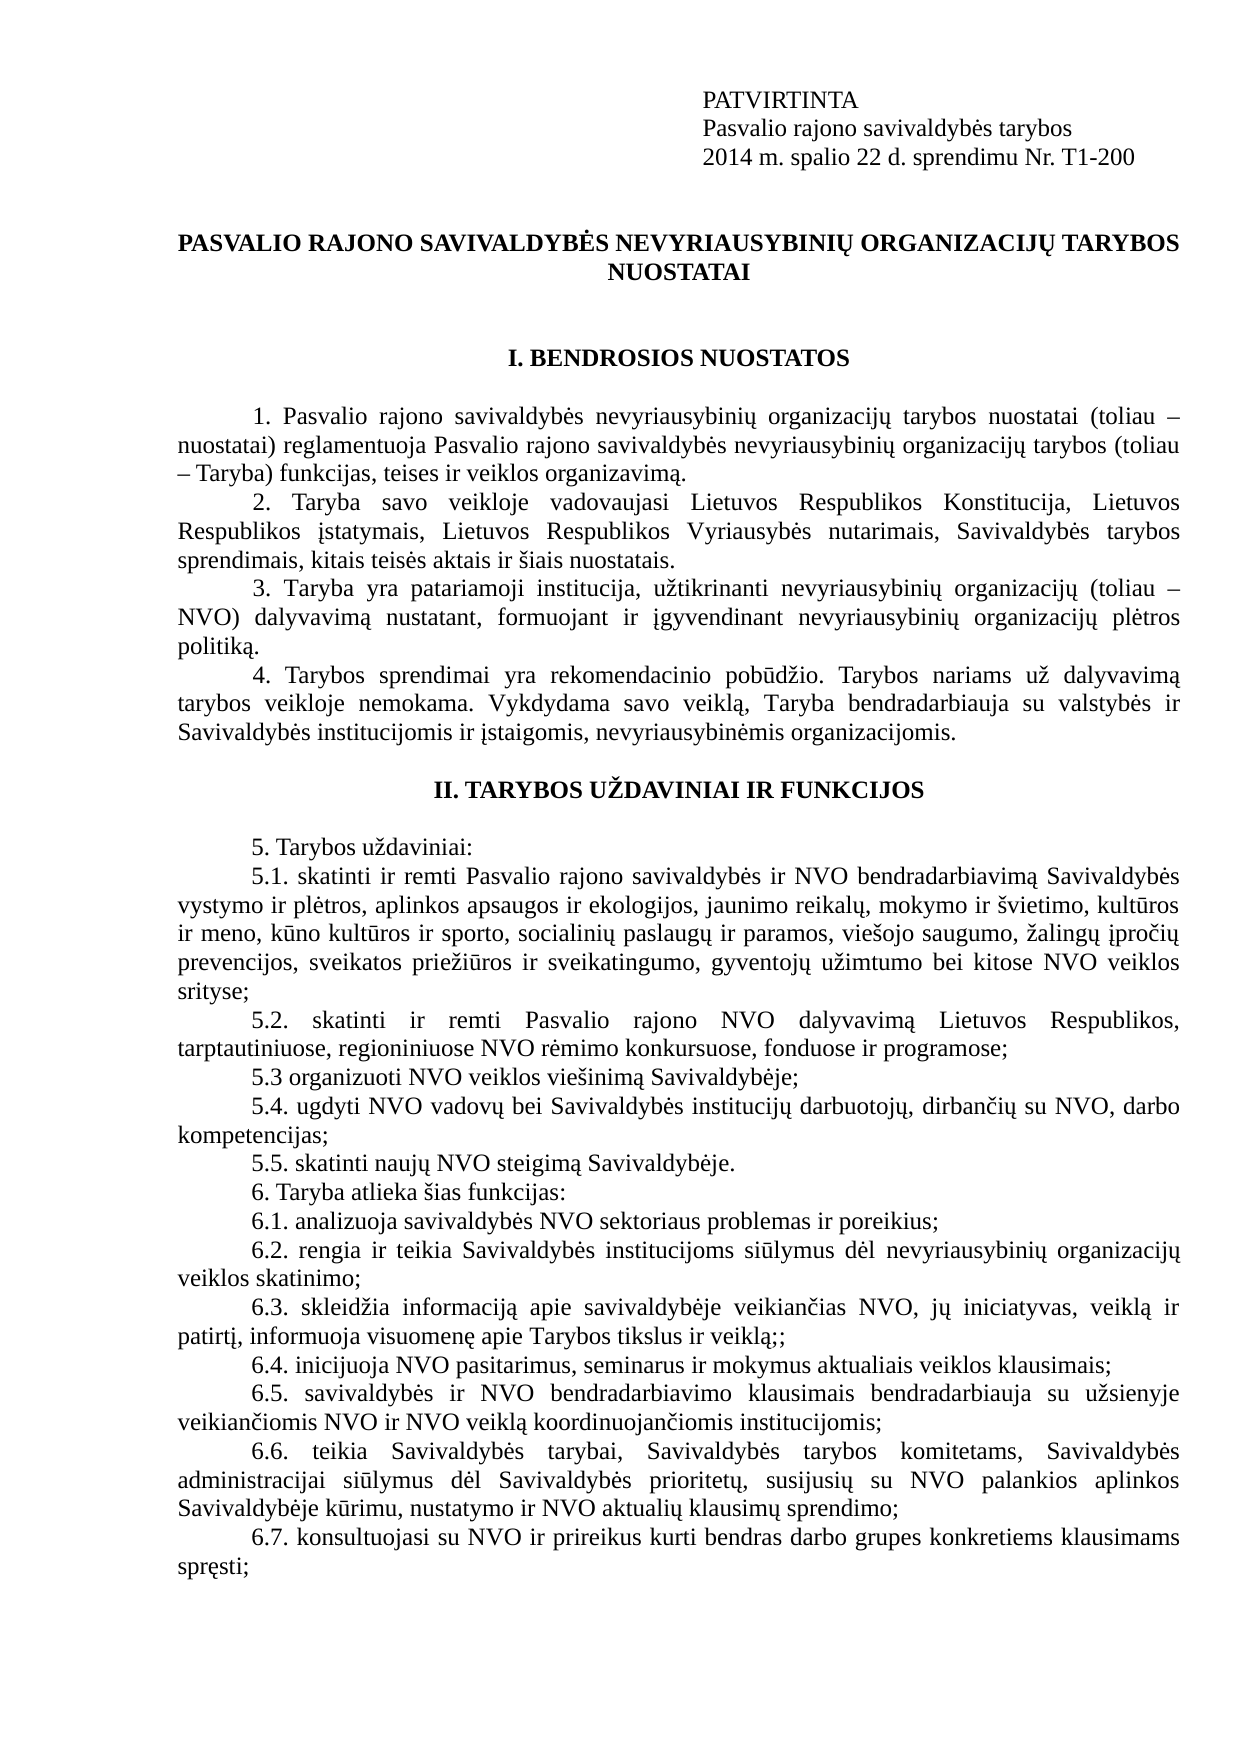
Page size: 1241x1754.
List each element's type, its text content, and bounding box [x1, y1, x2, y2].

text 5.3 organizuoti NVO veiklos viešinimą Savivaldybėje; [177, 1062, 1181, 1091]
text 5.2. skatinti ir remti Pasvalio rajono NVO dalyvavimą Lietuvos Respublikos, tarptautiniuose, regioniniuose NVO rėmimo konkursuose, fonduose ir programose; [177, 1005, 1181, 1062]
text 4. Tarybos sprendimai yra rekomendacinio pobūdžio. Tarybos nariams už dalyvavimą tarybos veikloje nemokama. Vykdydama savo veiklą, Taryba bendradarbiauja su valstybės ir Savivaldybės institucijomis ir įstaigomis, nevyriausybinėmis organizacijomis. [177, 660, 1181, 746]
text 2014 m. spalio 22 d. sprendimu Nr. T1-200 [177, 142, 1181, 171]
text 5.5. skatinti naujų NVO steigimą Savivaldybėje. [177, 1148, 1181, 1177]
text I. BENDROSIOS NUOSTATOS [177, 343, 1181, 372]
text 6.7. konsultuojasi su NVO ir prireikus kurti bendras darbo grupes konkretiems klausimams spręsti; [177, 1522, 1181, 1580]
text 1. Pasvalio rajono savivaldybės nevyriausybinių organizacijų tarybos nuostatai (toliau – nuostatai) reglamentuoja Pasvalio rajono savivaldybės nevyriausybinių organizacijų tarybos (toliau – Taryba) funkcijas, teises ir veiklos organizavimą. [177, 401, 1181, 487]
text 5.4. ugdyti NVO vadovų bei Savivaldybės institucijų darbuotojų, dirbančių su NVO, darbo kompetencijas; [177, 1091, 1181, 1148]
text Pasvalio rajono savivaldybės tarybos [177, 113, 1181, 142]
text II. TARYBOS UŽDAVINIAI IR FUNKCIJOS [177, 775, 1181, 803]
text 6.1. analizuoja savivaldybės NVO sektoriaus problemas ir poreikius; [177, 1206, 1181, 1235]
text 6.5. savivaldybės ir NVO bendradarbiavimo klausimais bendradarbiauja su užsienyje veikiančiomis NVO ir NVO veiklą koordinuojančiomis institucijomis; [177, 1378, 1181, 1436]
text 2. Taryba savo veikloje vadovaujasi Lietuvos Respublikos Konstitucija, Lietuvos Respublikos įstatymais, Lietuvos Respublikos Vyriausybės nutarimais, Savivaldybės tarybos sprendimais, kitais teisės aktais ir šiais nuostatais. [177, 487, 1181, 573]
text 6.2. rengia ir teikia Savivaldybės institucijoms siūlymus dėl nevyriausybinių organizacijų veiklos skatinimo; [177, 1235, 1181, 1292]
text 5.1. skatinti ir remti Pasvalio rajono savivaldybės ir NVO bendradarbiavimą Savivaldybės vystymo ir plėtros, aplinkos apsaugos ir ekologijos, jaunimo reikalų, mokymo ir švietimo, kultūros ir meno, kūno kultūros ir sporto, socialinių paslaugų ir paramos, viešojo saugumo, žalingų įpročių prevencijos, sveikatos priežiūros ir sveikatingumo, gyventojų užimtumo bei kitose NVO veiklos srityse; [177, 861, 1181, 1005]
text PATVIRTINTA [702, 85, 1181, 113]
text 5. Tarybos uždaviniai: [177, 832, 1181, 861]
text 6.6. teikia Savivaldybės tarybai, Savivaldybės tarybos komitetams, Savivaldybės administracijai siūlymus dėl Savivaldybės prioritetų, susijusių su NVO palankios aplinkos Savivaldybėje kūrimu, nustatymo ir NVO aktualių klausimų sprendimo; [177, 1436, 1181, 1522]
text PASVALIO RAJONO SAVIVALDYBĖS NEVYRIAUSYBINIŲ ORGANIZACIJŲ TARYBOS NUOSTATAI [177, 228, 1181, 286]
text 6.3. skleidžia informaciją apie savivaldybėje veikiančias NVO, jų iniciatyvas, veiklą ir patirtį, informuoja visuomenę apie Tarybos tikslus ir veiklą;; [177, 1292, 1181, 1350]
text 3. Taryba yra patariamoji institucija, užtikrinanti nevyriausybinių organizacijų (toliau – NVO) dalyvavimą nustatant, formuojant ir įgyvendinant nevyriausybinių organizacijų plėtros politiką. [177, 573, 1181, 660]
text 6.4. inicijuoja NVO pasitarimus, seminarus ir mokymus aktualiais veiklos klausimais; [177, 1350, 1181, 1378]
text 6. Taryba atlieka šias funkcijas: [177, 1177, 1181, 1206]
